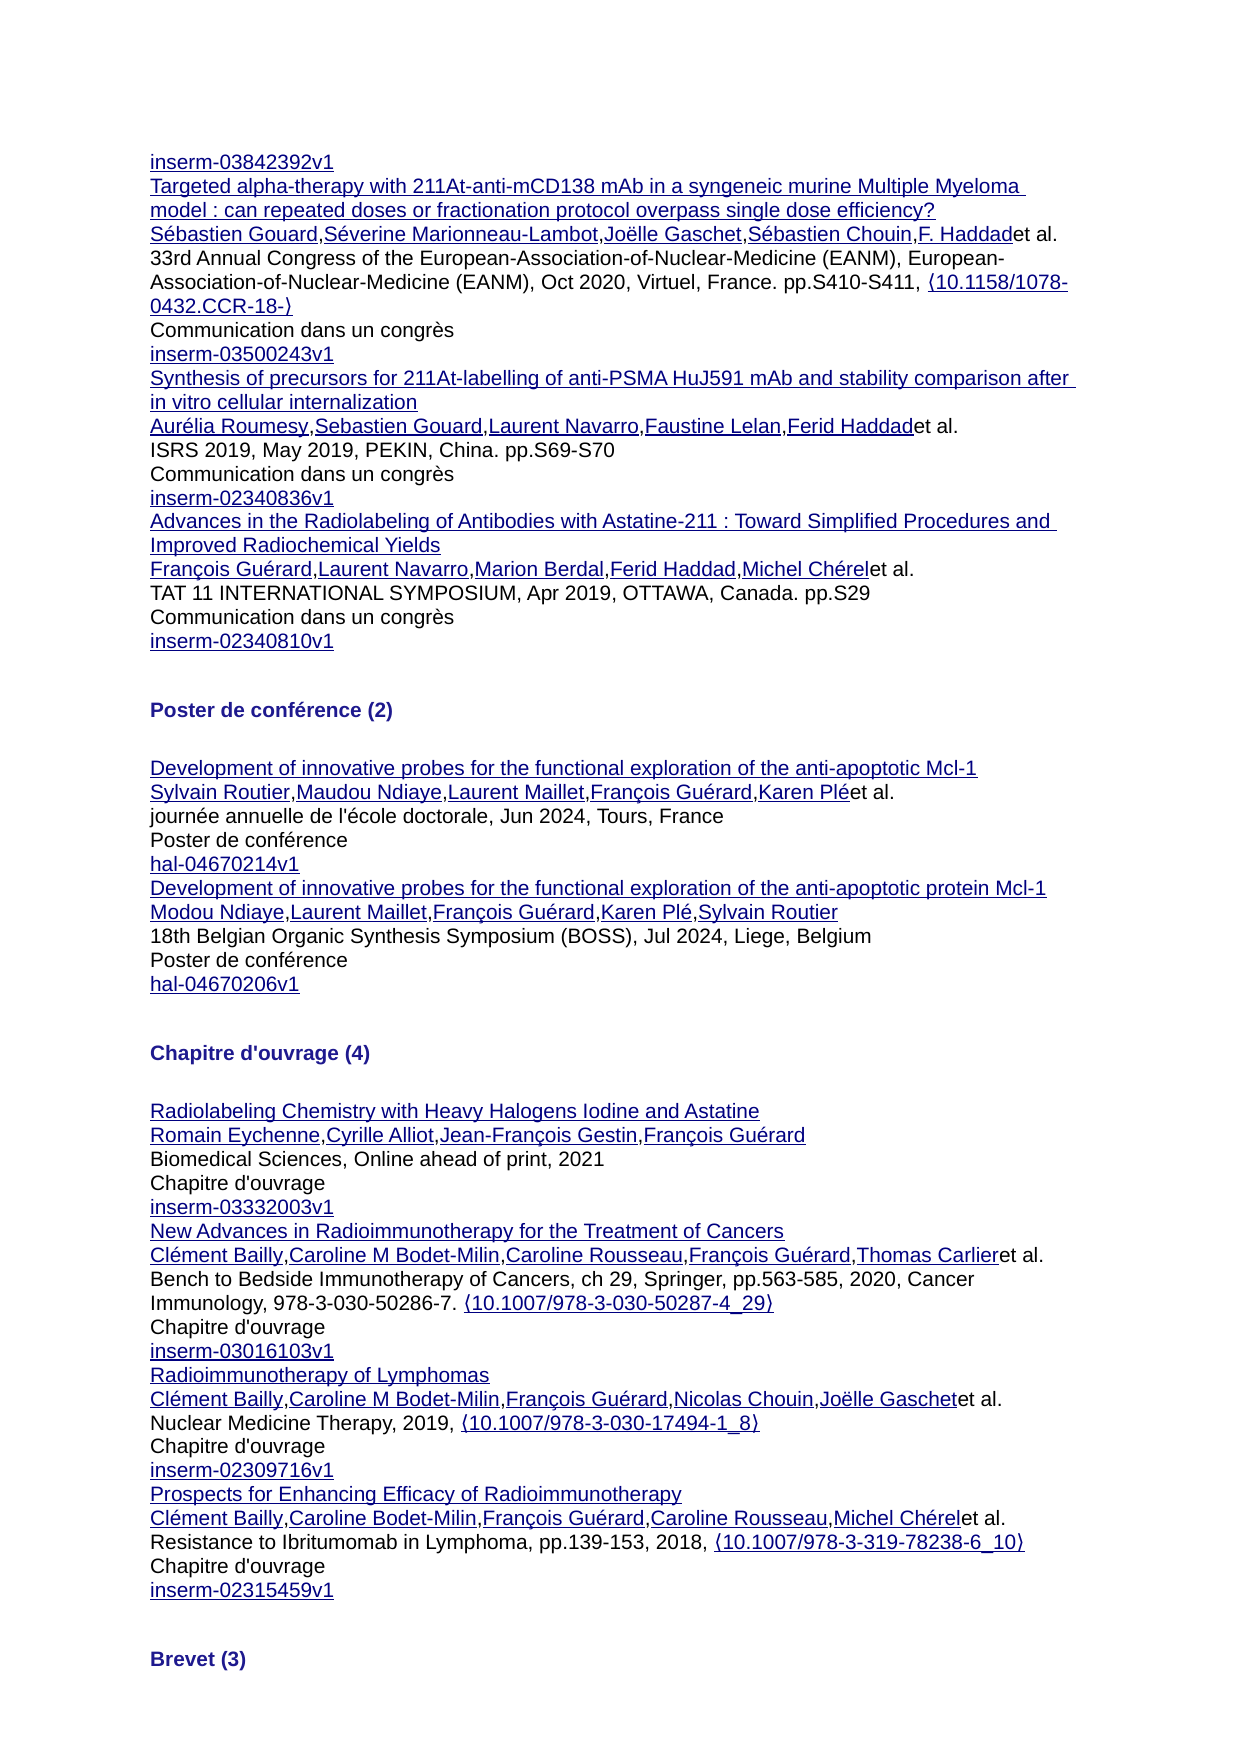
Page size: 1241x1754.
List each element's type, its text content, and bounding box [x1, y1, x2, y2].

table_cell Radioimmunotherapy of Lymphomas Clément Bailly,Caroline M Bodet-Milin,François Guérard,Nicolas Chouin,Joëlle Gaschetet al. Nuclear Medicine Therapy, 2019, ⟨10.1007/978-3-030-17494-1_8⟩ Chapitre d'ouvrage inserm-02309716v1 [150, 1363, 1090, 1482]
table_cell inserm-03842392v1 [150, 150, 1090, 174]
table_cell Prospects for Enhancing Efficacy of Radioimmunotherapy Clément Bailly,Caroline Bodet-Milin,François Guérard,Caroline Rousseau,Michel Chérelet al. Resistance to Ibritumomab in Lymphoma, pp.139-153, 2018, ⟨10.1007/978-3-319-78238-6_10⟩ Chapitre d'ouvrage inserm-02315459v1 [150, 1482, 1090, 1602]
table_cell Targeted alpha-therapy with 211At-anti-mCD138 mAb in a syngeneic murine Multiple Myeloma model : can repeated doses or fractionation protocol overpass single dose efficiency? Sébastien Gouard,Séverine Marionneau-Lambot,Joëlle Gaschet,Sébastien Chouin,F. Haddadet al. 33rd Annual Congress of the European-Association-of-Nuclear-Medicine (EANM), European-Association-of-Nuclear-Medicine (EANM), Oct 2020, Virtuel, France. pp.S410-S411, ⟨10.1158/1078-0432.CCR-18-⟩ Communication dans un congrès inserm-03500243v1 [150, 174, 1090, 366]
table_cell Development of innovative probes for the functional exploration of the anti-apoptotic protein Mcl-1 Modou Ndiaye,Laurent Maillet,François Guérard,Karen Plé,Sylvain Routier 18th Belgian Organic Synthesis Symposium (BOSS), Jul 2024, Liege, Belgium Poster de conférence hal-04670206v1 [150, 876, 1090, 996]
subtitle Chapitre d'ouvrage (4) [150, 1041, 1090, 1064]
table_cell New Advances in Radioimmunotherapy for the Treatment of Cancers Clément Bailly,Caroline M Bodet-Milin,Caroline Rousseau,François Guérard,Thomas Carlieret al. Bench to Bedside Immunotherapy of Cancers, ch 29, Springer, pp.563-585, 2020, Cancer Immunology, 978-3-030-50286-7. ⟨10.1007/978-3-030-50287-4_29⟩ Chapitre d'ouvrage inserm-03016103v1 [150, 1219, 1090, 1362]
table_cell Advances in the Radiolabeling of Antibodies with Astatine-211 : Toward Simplified Procedures and Improved Radiochemical Yields François Guérard,Laurent Navarro,Marion Berdal,Ferid Haddad,Michel Chérelet al. TAT 11 INTERNATIONAL SYMPOSIUM, Apr 2019, OTTAWA, Canada. pp.S29 Communication dans un congrès inserm-02340810v1 [150, 509, 1090, 653]
subtitle Poster de conférence (2) [150, 698, 1090, 722]
table_header Radiolabeling Chemistry with Heavy Halogens Iodine and Astatine Romain Eychenne,Cyrille Alliot,Jean-François Gestin,François Guérard Biomedical Sciences, Online ahead of print, 2021 Chapitre d'ouvrage inserm-03332003v1 [150, 1099, 1090, 1219]
table_header Development of innovative probes for the functional exploration of the anti-apoptotic Mcl-1 Sylvain Routier,Maudou Ndiaye,Laurent Maillet,François Guérard,Karen Pléet al. journée annuelle de l'école doctorale, Jun 2024, Tours, France Poster de conférence hal-04670214v1 [150, 756, 1090, 876]
subtitle Brevet (3) [150, 1647, 1090, 1671]
table_cell Synthesis of precursors for 211At-labelling of anti-PSMA HuJ591 mAb and stability comparison after in vitro cellular internalization Aurélia Roumesy,Sebastien Gouard,Laurent Navarro,Faustine Lelan,Ferid Haddadet al. ISRS 2019, May 2019, PEKIN, China. pp.S69-S70 Communication dans un congrès inserm-02340836v1 [150, 366, 1090, 509]
